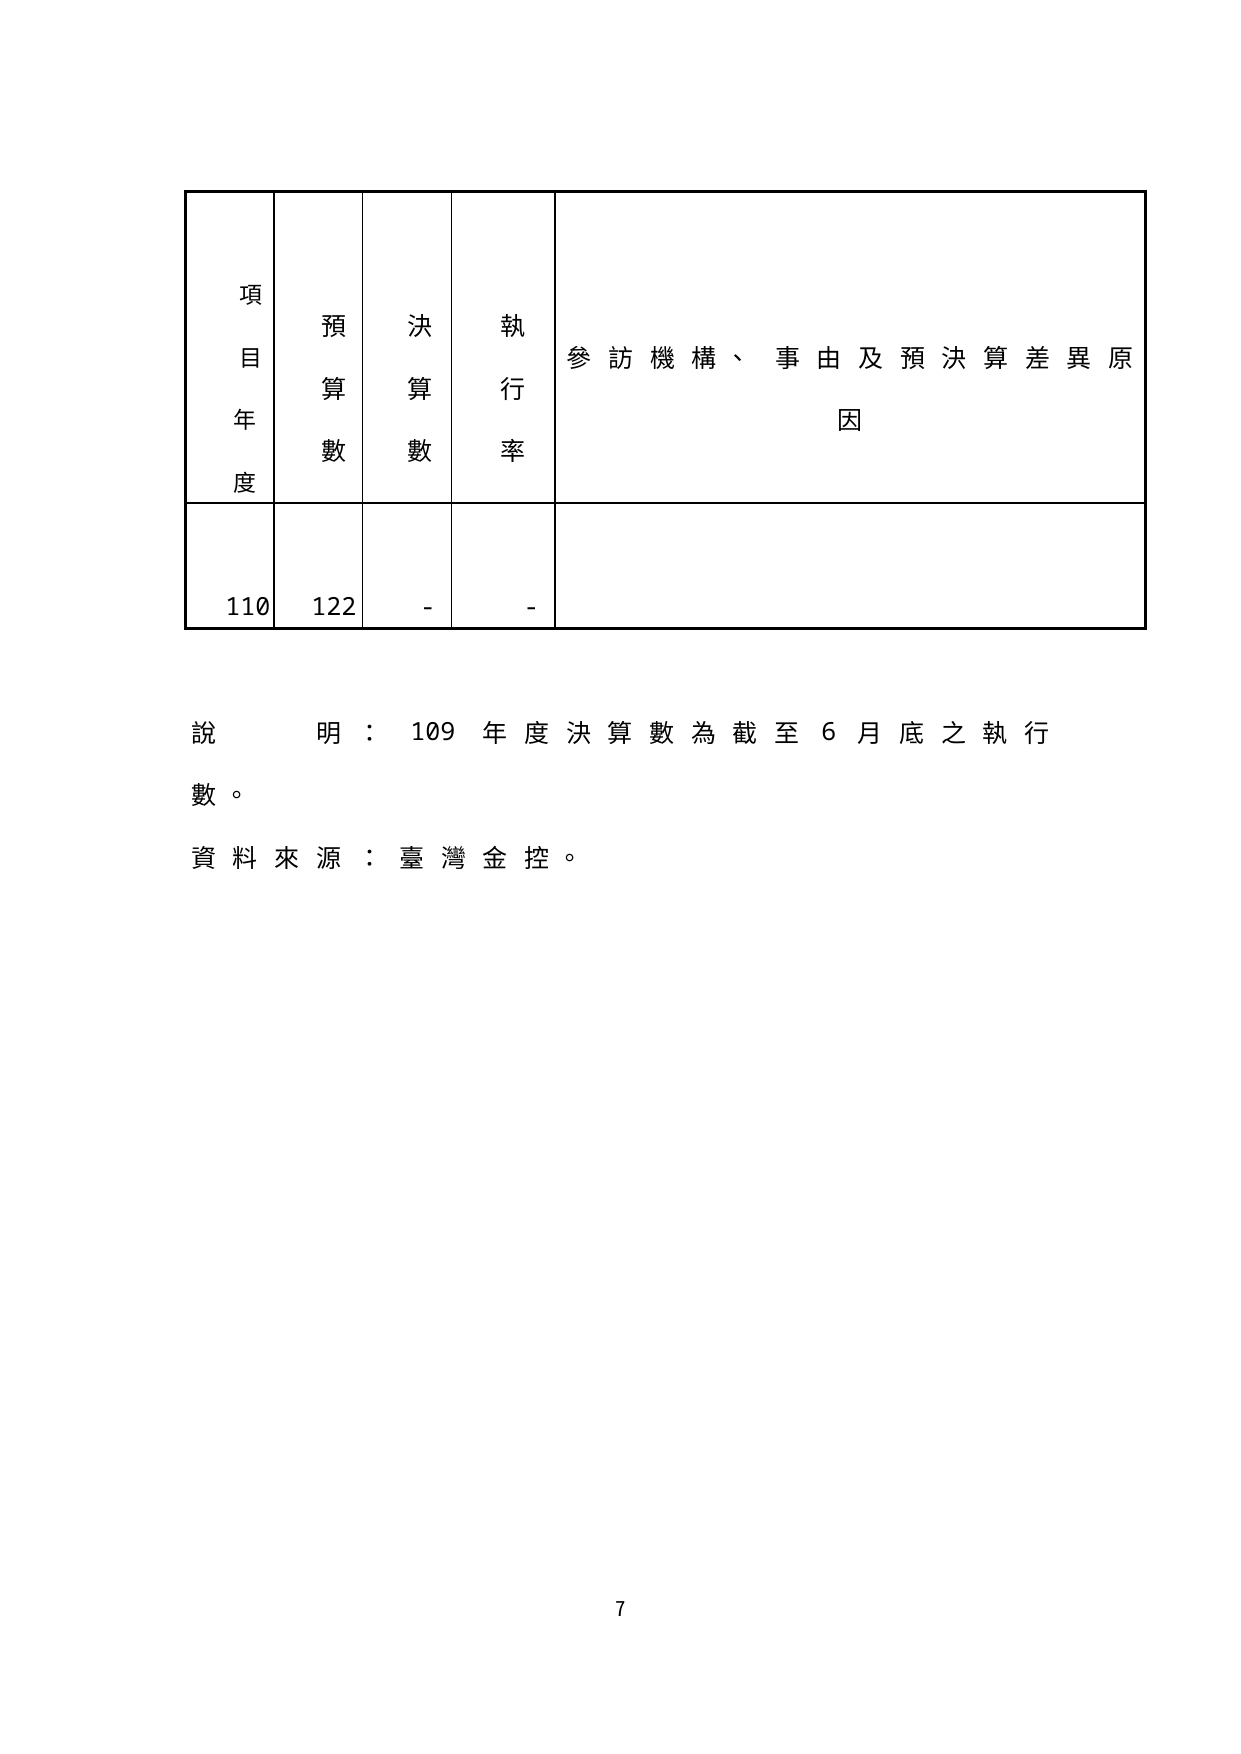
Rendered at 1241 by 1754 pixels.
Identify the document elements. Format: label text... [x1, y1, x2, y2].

table_cell - [363, 504, 451, 627]
table_cell - [452, 504, 554, 627]
table_header 預算數 [275, 193, 362, 502]
table_cell [556, 504, 1144, 627]
table_cell 122 [275, 504, 362, 627]
table_header 項目 年度 [187, 193, 273, 502]
text 資料來源：臺灣金控。 [183, 814, 1058, 877]
table_cell 110 [187, 504, 273, 627]
table_header 參訪機構、事由及預決算差異原因 [556, 193, 1144, 502]
table_header 決算數 [363, 193, 451, 502]
table_header 執行率 [452, 193, 554, 502]
text 說 明：109年度決算數為截至6月底之執行數。 [183, 689, 1058, 814]
